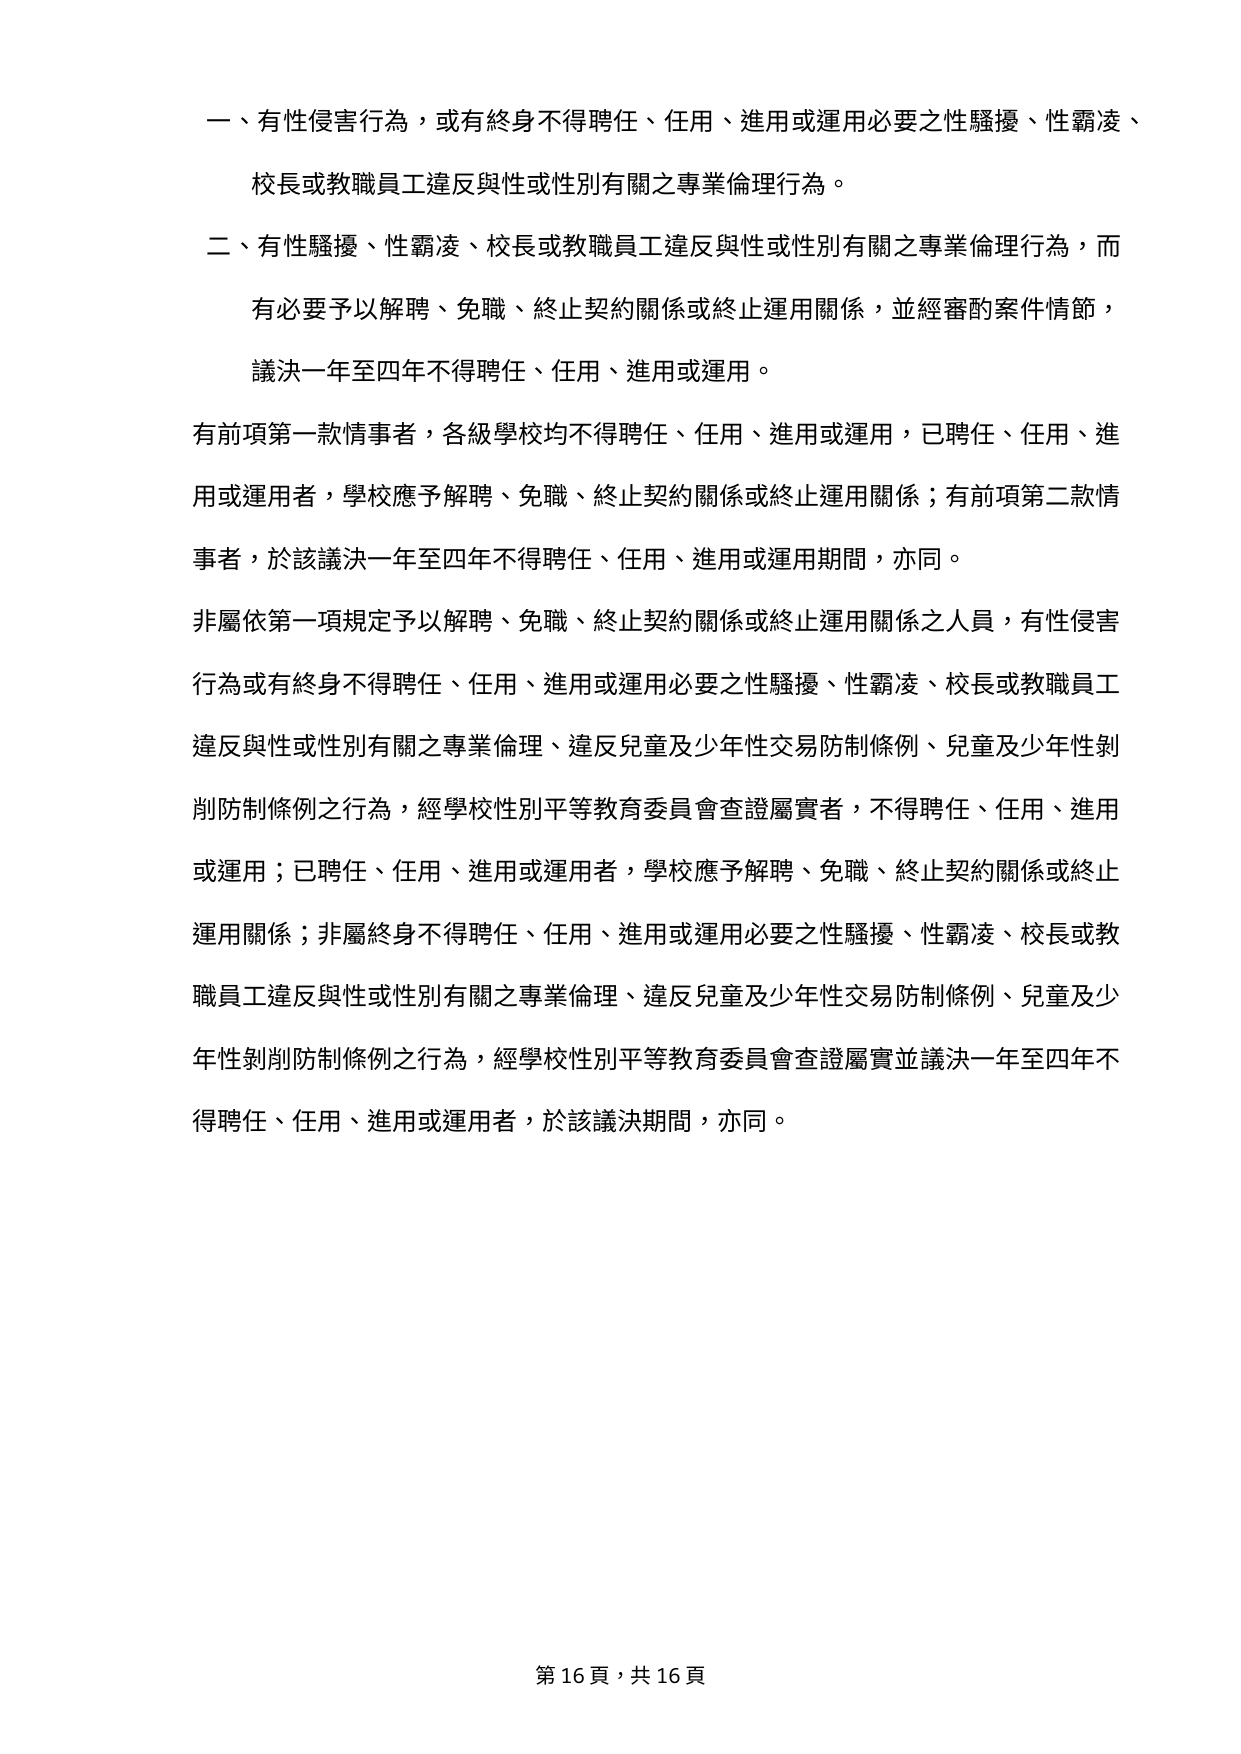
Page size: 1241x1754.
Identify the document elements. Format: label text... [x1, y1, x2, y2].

text 有前項第一款情事者，各級學校均不得聘任、任用、進用或運用，已聘任、任用、進用或運用者，學校應予解聘、免職、終止契約關係或終止運用關係；有前項第二款情事者，於該議決一年至四年不得聘任、任用、進用或運用期間，亦同。 [192, 391, 1122, 578]
text 一、有性侵害行為，或有終身不得聘任、任用、進用或運用必要之性騷擾、性霸凌、校長或教職員工違反與性或性別有關之專業倫理行為。 [207, 78, 1122, 203]
text 二、有性騷擾、性霸凌、校長或教職員工違反與性或性別有關之專業倫理行為，而有必要予以解聘、免職、終止契約關係或終止運用關係，並經審酌案件情節，議決一年至四年不得聘任、任用、進用或運用。 [207, 203, 1122, 391]
text 非屬依第一項規定予以解聘、免職、終止契約關係或終止運用關係之人員，有性侵害行為或有終身不得聘任、任用、進用或運用必要之性騷擾、性霸凌、校長或教職員工違反與性或性別有關之專業倫理、違反兒童及少年性交易防制條例、兒童及少年性剝削防制條例之行為，經學校性別平等教育委員會查證屬實者，不得聘任、任用、進用或運用；已聘任、任用、進用或運用者，學校應予解聘、免職、終止契約關係或終止運用關係；非屬終身不得聘任、任用、進用或運用必要之性騷擾、性霸凌、校長或教職員工違反與性或性別有關之專業倫理、違反兒童及少年性交易防制條例、兒童及少年性剝削防制條例之行為，經學校性別平等教育委員會查證屬實並議決一年至四年不得聘任、任用、進用或運用者，於該議決期間，亦同。 [192, 578, 1122, 1141]
